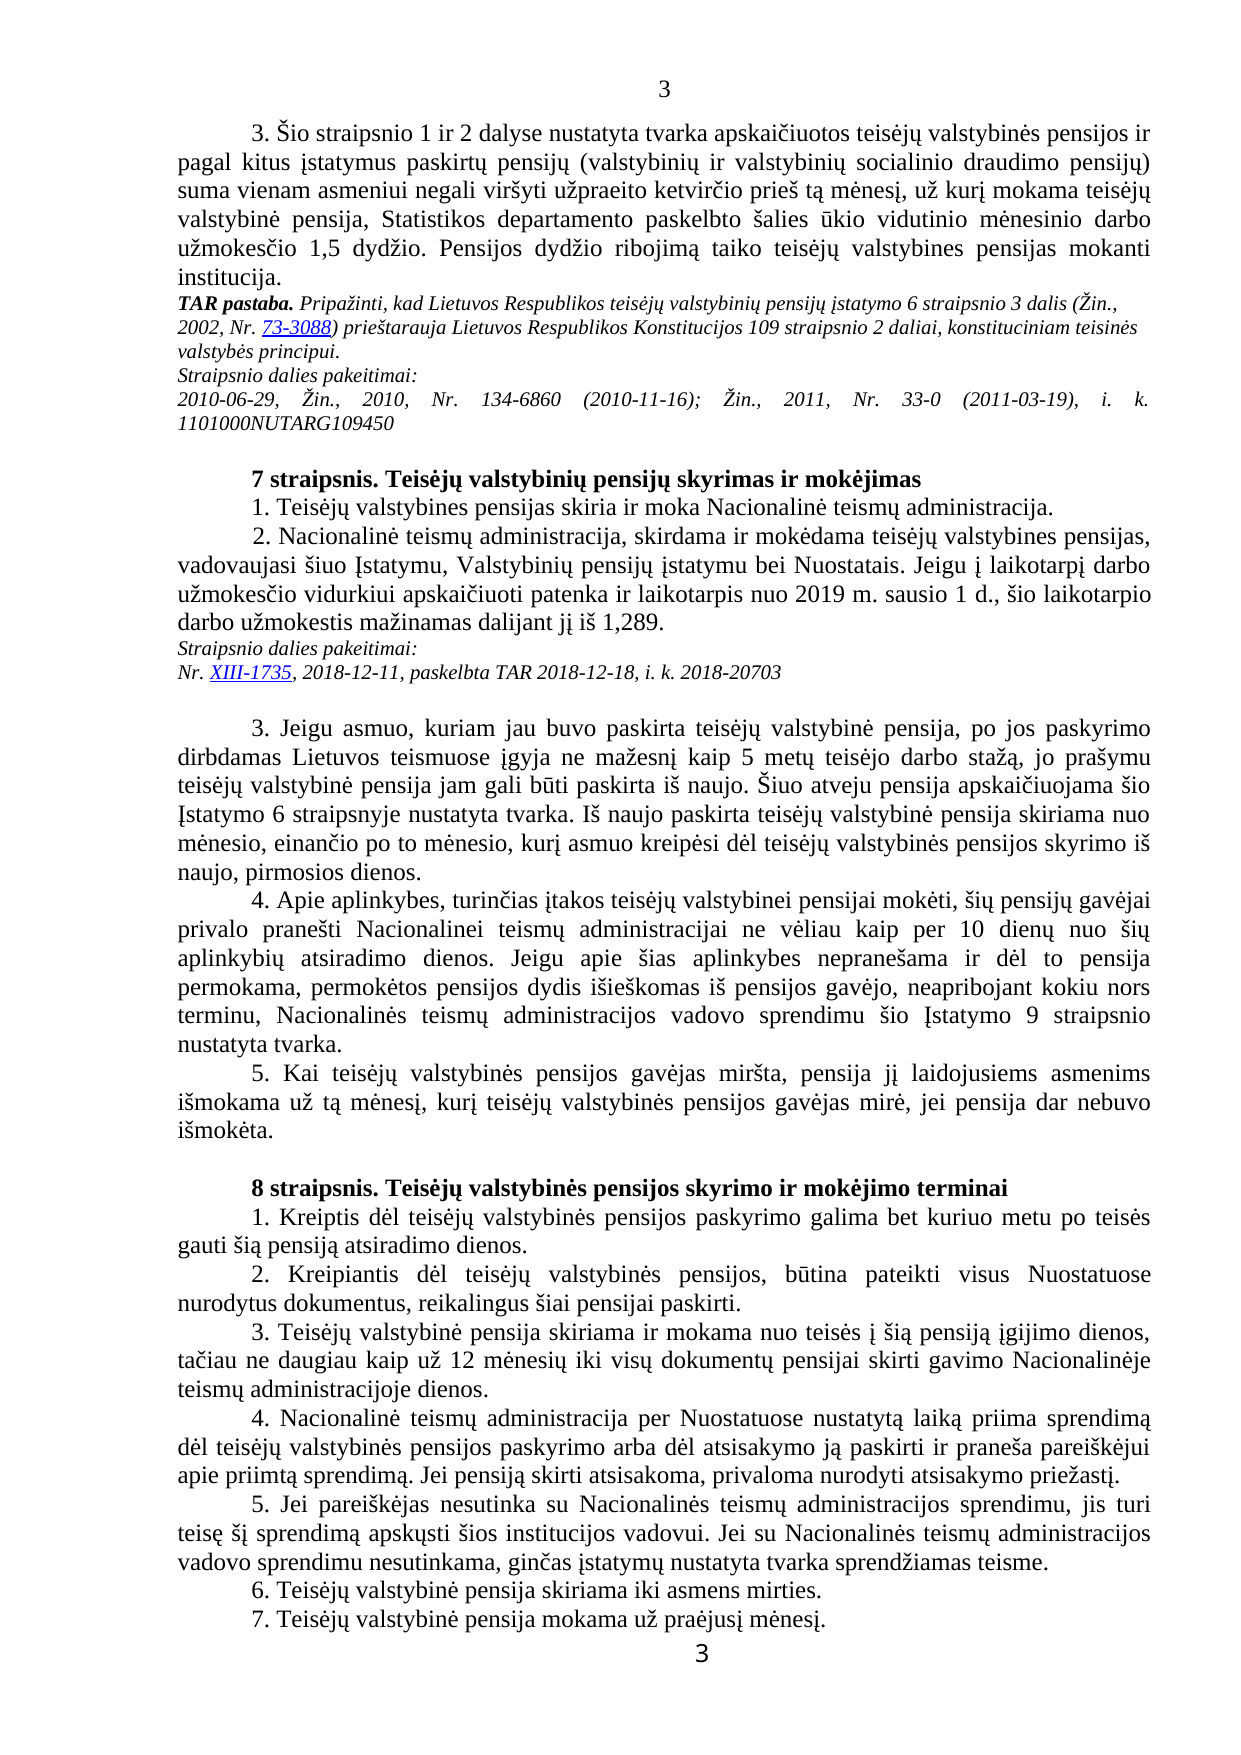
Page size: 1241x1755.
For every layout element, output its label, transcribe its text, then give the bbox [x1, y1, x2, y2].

text 3. Jeigu asmuo, kuriam jau buvo paskirta teisėjų valstybinė pensija, po jos paskyrimo dirbdamas Lietuvos teismuose įgyja ne mažesnį kaip 5 metų teisėjo darbo stažą, jo prašymu teisėjų valstybinė pensija jam gali būti paskirta iš naujo. Šiuo atveju pensija apskaičiuojama šio Įstatymo 6 straipsnyje nustatyta tvarka. Iš naujo paskirta teisėjų valstybinė pensija skiriama nuo mėnesio, einančio po to mėnesio, kurį asmuo kreipėsi dėl teisėjų valstybinės pensijos skyrimo iš naujo, pirmosios dienos. [177, 713, 1152, 886]
text 1. Kreiptis dėl teisėjų valstybinės pensijos paskyrimo galima bet kuriuo metu po teisės gauti šią pensiją atsiradimo dienos. [177, 1202, 1152, 1259]
text 2. Kreipiantis dėl teisėjų valstybinės pensijos, būtina pateikti visus Nuostatuose nurodytus dokumentus, reikalingus šiai pensijai paskirti. [177, 1259, 1152, 1317]
text 3. Teisėjų valstybinė pensija skiriama ir mokama nuo teisės į šią pensiją įgijimo dienos, tačiau ne daugiau kaip už 12 mėnesių iki visų dokumentų pensijai skirti gavimo Nacionalinėje teismų administracijoje dienos. [177, 1317, 1152, 1403]
text 4. Apie aplinkybes, turinčias įtakos teisėjų valstybinei pensijai mokėti, šių pensijų gavėjai privalo pranešti Nacionalinei teismų administracijai ne vėliau kaip per 10 dienų nuo šių aplinkybių atsiradimo dienos. Jeigu apie šias aplinkybes nepranešama ir dėl to pensija permokama, permokėtos pensijos dydis išieškomas iš pensijos gavėjo, neapribojant kokiu nors terminu, Nacionalinės teismų administracijos vadovo sprendimu šio Įstatymo 9 straipsnio nustatyta tvarka. [177, 886, 1152, 1058]
text 4. Nacionalinė teismų administracija per Nuostatuose nustatytą laiką priima sprendimą dėl teisėjų valstybinės pensijos paskyrimo arba dėl atsisakymo ją paskirti ir praneša pareiškėjui apie priimtą sprendimą. Jei pensiją skirti atsisakoma, privaloma nurodyti atsisakymo priežastį. [177, 1403, 1152, 1489]
text Straipsnio dalies pakeitimai: [177, 636, 1152, 660]
text 5. Kai teisėjų valstybinės pensijos gavėjas miršta, pensija jį laidojusiems asmenims išmokama už tą mėnesį, kurį teisėjų valstybinės pensijos gavėjas mirė, jei pensija dar nebuvo išmokėta. [177, 1058, 1152, 1144]
text 7 straipsnis. Teisėjų valstybinių pensijų skyrimas ir mokėjimas [177, 464, 1152, 492]
text Nr. XIII-1735, 2018-12-11, paskelbta TAR 2018-12-18, i. k. 2018-20703 [177, 660, 1152, 684]
text 7. Teisėjų valstybinė pensija mokama už praėjusį mėnesį. [177, 1604, 1152, 1633]
text 8 straipsnis. Teisėjų valstybinės pensijos skyrimo ir mokėjimo terminai [177, 1173, 1152, 1202]
text TAR pastaba. Pripažinti, kad Lietuvos Respublikos teisėjų valstybinių pensijų įstatymo 6 straipsnio 3 dalis (Žin., 2002, Nr. 73-3088) prieštarauja Lietuvos Respublikos Konstitucijos 109 straipsnio 2 daliai, konstituciniam teisinės valstybės principui. [177, 291, 1152, 363]
text 5. Jei pareiškėjas nesutinka su Nacionalinės teismų administracijos sprendimu, jis turi teisę šį sprendimą apskųsti šios institucijos vadovui. Jei su Nacionalinės teismų administracijos vadovo sprendimu nesutinkama, ginčas įstatymų nustatyta tvarka sprendžiamas teisme. [177, 1489, 1152, 1576]
text 3. Šio straipsnio 1 ir 2 dalyse nustatyta tvarka apskaičiuotos teisėjų valstybinės pensijos ir pagal kitus įstatymus paskirtų pensijų (valstybinių ir valstybinių socialinio draudimo pensijų) suma vienam asmeniui negali viršyti užpraeito ketvirčio prieš tą mėnesį, už kurį mokama teisėjų valstybinė pensija, Statistikos departamento paskelbto šalies ūkio vidutinio mėnesinio darbo užmokesčio 1,5 dydžio. Pensijos dydžio ribojimą taiko teisėjų valstybines pensijas mokanti institucija. [177, 118, 1152, 291]
text 1. Teisėjų valstybines pensijas skiria ir moka Nacionalinė teismų administracija. [177, 492, 1152, 521]
text 2010-06-29, Žin., 2010, Nr. 134-6860 (2010-11-16); Žin., 2011, Nr. 33-0 (2011-03-19), i. k. 1101000NUTARG109450 [177, 387, 1152, 435]
text 6. Teisėjų valstybinė pensija skiriama iki asmens mirties. [177, 1576, 1152, 1604]
text 2. Nacionalinė teismų administracija, skirdama ir mokėdama teisėjų valstybines pensijas, vadovaujasi šiuo Įstatymu, Valstybinių pensijų įstatymu bei Nuostatais. Jeigu į laikotarpį darbo užmokesčio vidurkiui apskaičiuoti patenka ir laikotarpis nuo 2019 m. sausio 1 d., šio laikotarpio darbo užmokestis mažinamas dalijant jį iš 1,289. [177, 521, 1152, 636]
text Straipsnio dalies pakeitimai: [177, 363, 1152, 387]
